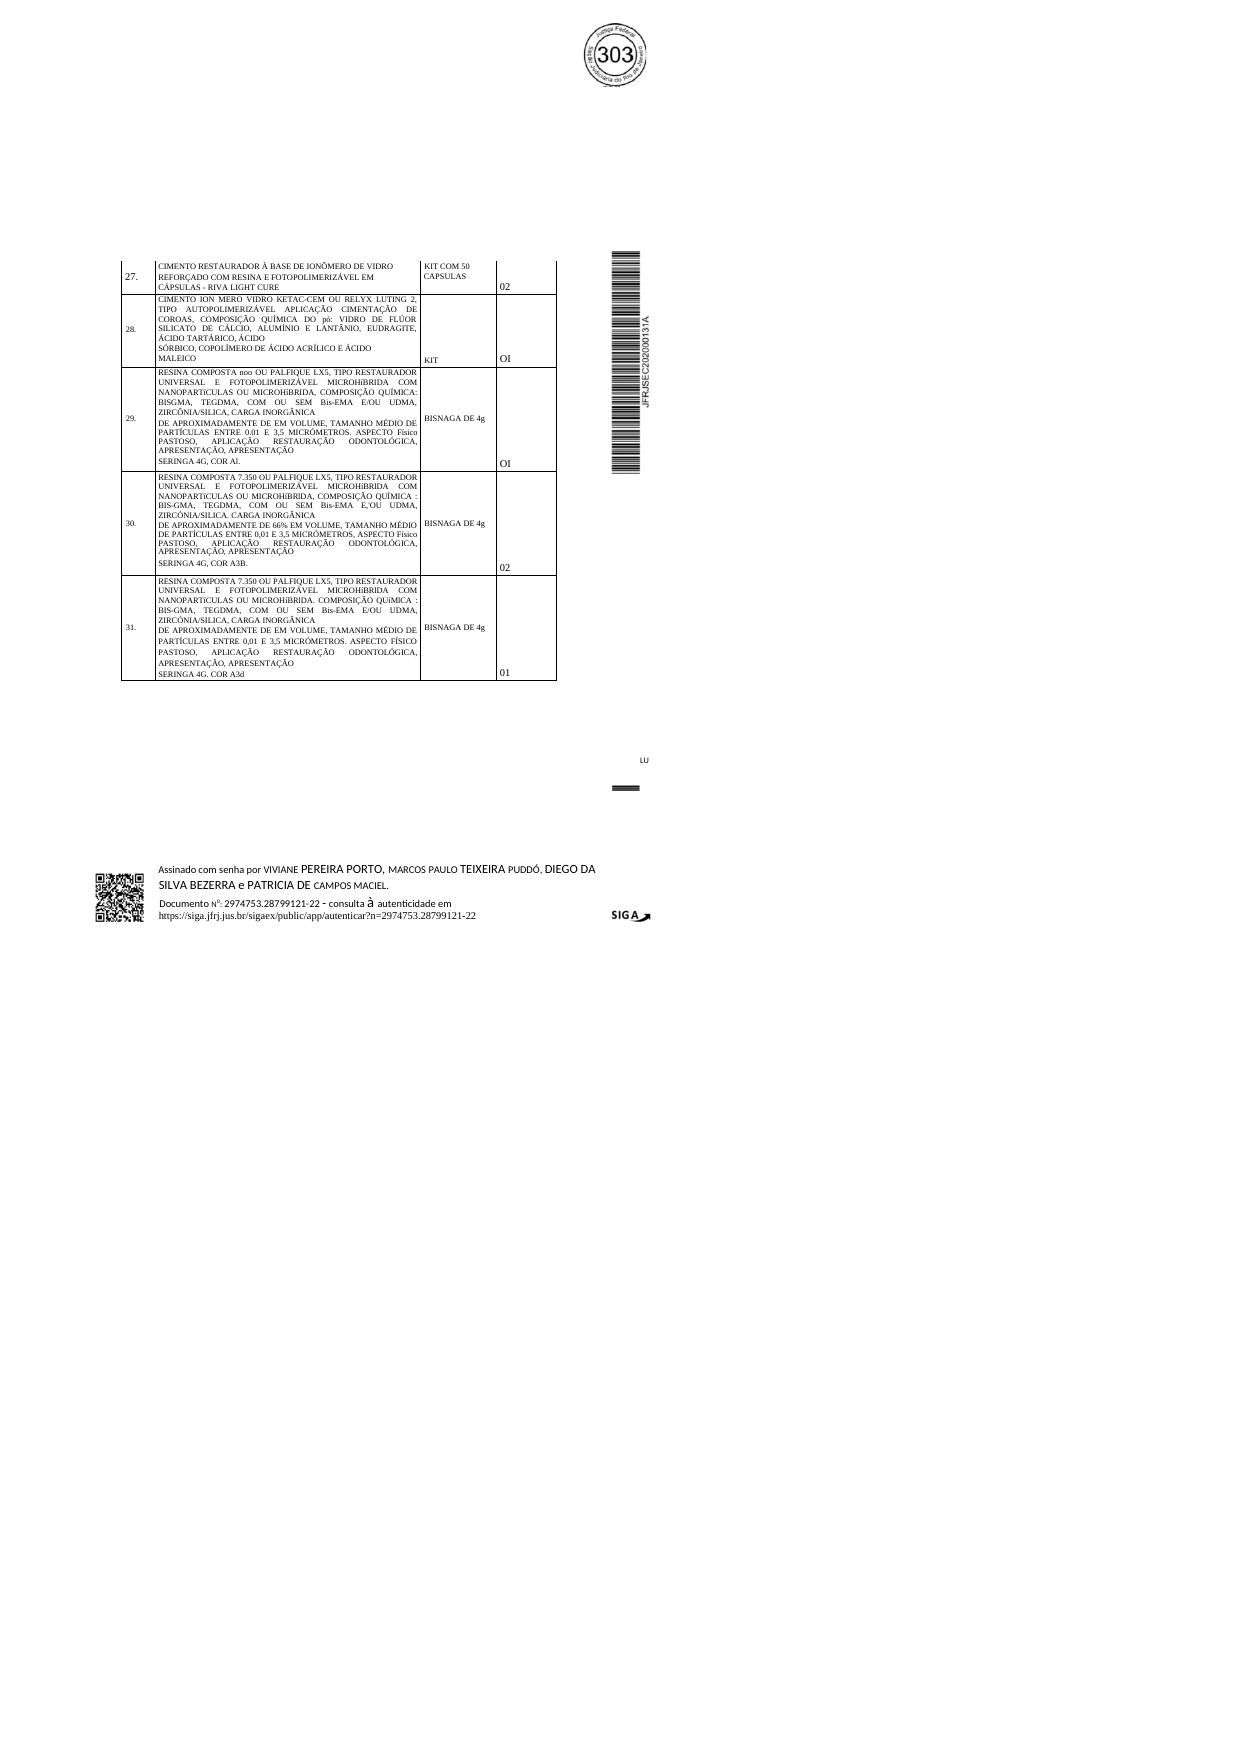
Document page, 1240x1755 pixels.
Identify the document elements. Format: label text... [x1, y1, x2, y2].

table_cell BISNAGA DE 4g [421, 576, 496, 680]
table_cell 28. [122, 295, 155, 366]
table_cell RESINA COMPOSTA 7.350 OU PALFIQUE LX5, TIPO RESTAURADOR UNIVERSAL E FOTOPOLIMERIZÁVEL MICROHíBRlDA COM NANOPARTíCULAS OU MICROHíBRlDA, COMPOSIÇÃO QUÍMICA : BIS-GMA, TEGDMA, COM OU SEM Bis-EMA E,'OU UDMA, ZIRCÓNIA/SILICA. CARGA INORGÂNICA DE APROXIMADAMENTE DE 66% EM VOLUME, TAMANHO MÉDIO DE PARTÍCULAS ENTRE 0,01 E 3,5 MICRÓMETROS, ASPECTO Físico PASTOSO, APLICAÇÃO RESTAURAÇÃO ODONTOLÓGICA, APRESENTAÇÃO, APRESENTAÇÃO SERINGA 4G, COR A3B. [156, 472, 420, 575]
table_header 02 [497, 261, 556, 293]
table_cell 31. [122, 576, 155, 680]
table_cell KIT [421, 295, 496, 366]
table_cell 29. [122, 368, 155, 471]
table_header 27. [122, 261, 155, 293]
table_header KIT COM 50 CAPSULAS [421, 261, 496, 293]
table_cell BISNAGA DE 4g [421, 472, 496, 575]
table_cell CIMENTO ION MERO VIDRO KETAC-CEM OU RELYX LUTING 2, TIPO AUTOPOLIMERIZÁVEL APLICAÇÃO CIMENTAÇÃO DE COROAS, COMPOSIÇÃO QUÍMICA DO pó: VIDRO DE FLÚOR SILICATO DE CÁLCIO, ALUMÍNIO E LANTÂNIO, EUDRAGITE, ÁCIDO TARTÁRICO, ÁCIDO SÓRBICO, COPOLÍMERO DE ÁCIDO ACRÍLICO E ÁCIDO MALEICO [156, 295, 420, 366]
table_cell 02 [497, 472, 556, 575]
table_header [584, 251, 649, 756]
table_cell OI [497, 368, 556, 471]
table_header CIMENTO RESTAURADOR À BASE DE IONÔMERO DE VIDRO REFORÇADO COM RESINA E FOTOPOLIMERIZÁVEL EM CÁPSULAS - RIVA LIGHT CURE [156, 261, 420, 293]
table_cell BISNAGA DE 4g [421, 368, 496, 471]
table_cell OI [497, 295, 556, 366]
table_cell 30. [122, 472, 155, 575]
table_cell 01 [497, 576, 556, 680]
table_cell RESINA COMPOSTA 7.350 OU PALFIQUE LX5, TIPO RESTAURADOR UNIVERSAL E FOTOPOLIMERIZÁVEL MICROHíBRlDA COM NANOPARTíCULAS OU MICROHíBRlDA. COMPOSIÇÃO QUíMlCA : BIS-GMA, TEGDMA, COM OU SEM Bis-EMA E/OU UDMA, ZIRCÓNIA/SILICA, CARGA INORGÂNICA DE APROXIMADAMENTE DE EM VOLUME, TAMANHO MÉDIO DE PARTÍCULAS ENTRE 0,01 E 3,5 MICRÓMETROS. ASPECTO FÍSICO PASTOSO, APLICAÇÃO RESTAURAÇÃO ODONTOLÓGICA, APRESENTAÇÃO, APRESENTAÇÃO SERINGA 4G. COR A3d [156, 576, 420, 680]
table_cell RESINA COMPOSTA noo OU PALFIQUE LX5, TIPO RESTAURADOR UNIVERSAL E FOTOPOLIMERIZÁVEL MICROHíBRIDA COM NANOPARTíCULAS OU MICROHíBRIDA, COMPOSIÇÃO QUÍMICA: BISGMA, TEGDMA, COM OU SEM Bis-EMA E/OU UDMA, ZIRCÔNIA/SILICA, CARGA INORGÂNICA DE APROXIMADAMENTE DE EM VOLUME, TAMANHO MÉDIO DE PARTÍCULAS ENTRE 0.01 E 3,5 MICRÓMETROS. ASPECTO Físico PASTOSO, APLICAÇÃO RESTAURAÇÃO ODONTOLÓGICA, APRESENTAÇÃO, APRESENTAÇÃO SERINGA 4G, COR Al. [156, 368, 420, 471]
table_header [122, 251, 584, 756]
